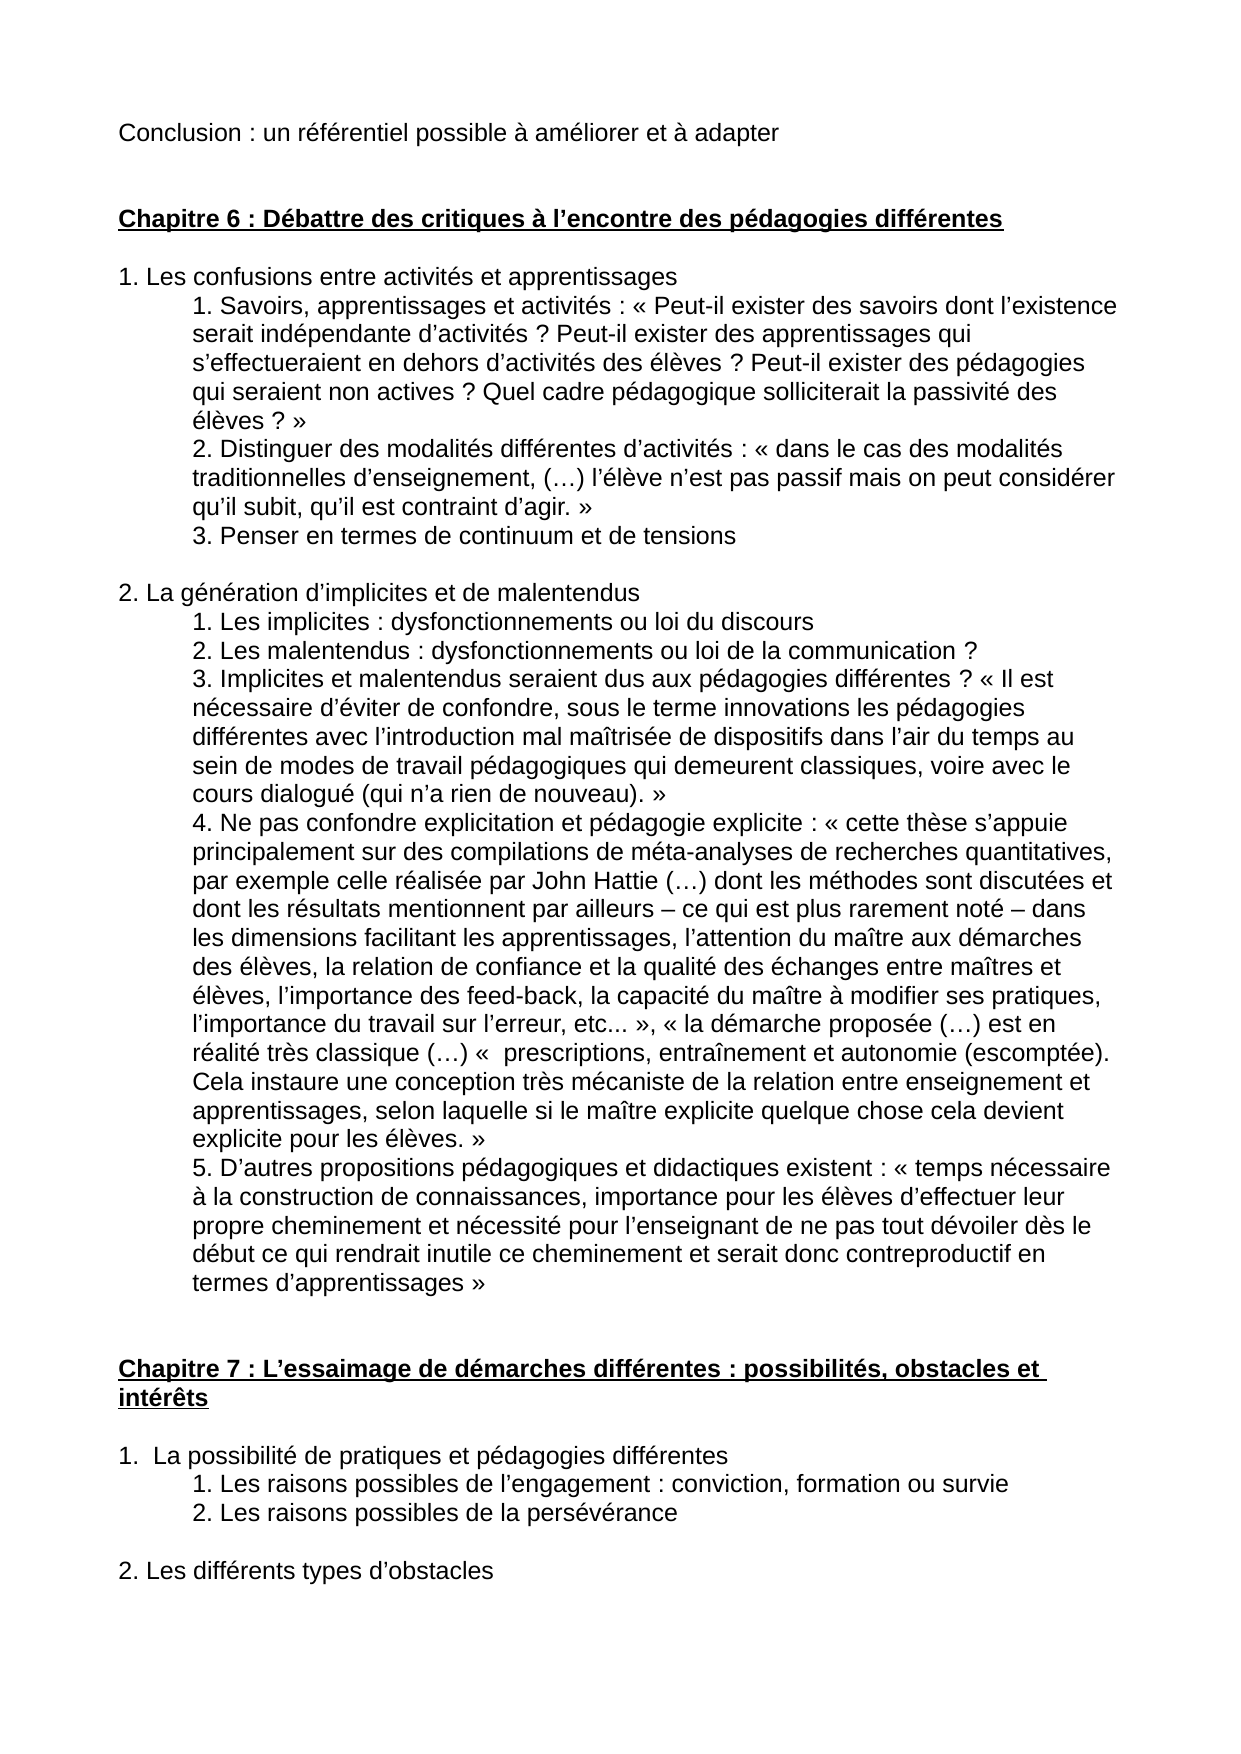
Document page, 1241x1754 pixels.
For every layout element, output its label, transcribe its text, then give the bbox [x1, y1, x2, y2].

text 3. Implicites et malentendus seraient dus aux pédagogies différentes ? « Il est nécessaire d’éviter de confondre, sous le terme innovations les pédagogies différentes avec l’introduction mal maîtrisée de dispositifs dans l’air du temps au sein de modes de travail pédagogiques qui demeurent classiques, voire avec le cours dialogué (qui n’a rien de nouveau). » [118, 664, 1122, 808]
text 4. Ne pas confondre explicitation et pédagogie explicite : « cette thèse s’appuie principalement sur des compilations de méta-analyses de recherches quantitatives, par exemple celle réalisée par John Hattie (…) dont les méthodes sont discutées et dont les résultats mentionnent par ailleurs – ce qui est plus rarement noté – dans les dimensions facilitant les apprentissages, l’attention du maître aux démarches des élèves, la relation de confiance et la qualité des échanges entre maîtres et élèves, l’importance des feed-back, la capacité du maître à modifier ses pratiques, l’importance du travail sur l’erreur, etc... », « la démarche proposée (…) est en réalité très classique (…) « prescriptions, entraînement et autonomie (escomptée). Cela instaure une conception très mécaniste de la relation entre enseignement et apprentissages, selon laquelle si le maître explicite quelque chose cela devient explicite pour les élèves. » [118, 808, 1122, 1153]
text 3. Penser en termes de continuum et de tensions [118, 521, 1122, 549]
text 1. Les implicites : dysfonctionnements ou loi du discours [118, 607, 1122, 636]
text Chapitre 7 : L’essaimage de démarches différentes : possibilités, obstacles et intérêts [118, 1354, 1122, 1412]
text 1. Savoirs, apprentissages et activités : « Peut-il exister des savoirs dont l’existence serait indépendante d’activités ? Peut-il exister des apprentissages qui s’effectueraient en dehors d’activités des élèves ? Peut-il exister des pédagogies qui seraient non actives ? Quel cadre pédagogique solliciterait la passivité des élèves ? » [118, 291, 1122, 434]
text 1. La possibilité de pratiques et pédagogies différentes [118, 1441, 1122, 1469]
text 2. Les malentendus : dysfonctionnements ou loi de la communication ? [118, 636, 1122, 664]
text 2. Les raisons possibles de la persévérance [118, 1498, 1122, 1527]
text 2. Les différents types d’obstacles [118, 1556, 1122, 1584]
text 5. D’autres propositions pédagogiques et didactiques existent : « temps nécessaire à la construction de connaissances, importance pour les élèves d’effectuer leur propre cheminement et nécessité pour l’enseignant de ne pas tout dévoiler dès le début ce qui rendrait inutile ce cheminement et serait donc contreproductif en termes d’apprentissages » [118, 1153, 1122, 1297]
text Chapitre 6 : Débattre des critiques à l’encontre des pédagogies différentes [118, 204, 1122, 233]
text 2. La génération d’implicites et de malentendus [118, 578, 1122, 607]
text 2. Distinguer des modalités différentes d’activités : « dans le cas des modalités traditionnelles d’enseignement, (…) l’élève n’est pas passif mais on peut considérer qu’il subit, qu’il est contraint d’agir. » [118, 434, 1122, 521]
text 1. Les raisons possibles de l’engagement : conviction, formation ou survie [118, 1469, 1122, 1498]
text 1. Les confusions entre activités et apprentissages [118, 262, 1122, 291]
text Conclusion : un référentiel possible à améliorer et à adapter [118, 118, 1122, 147]
